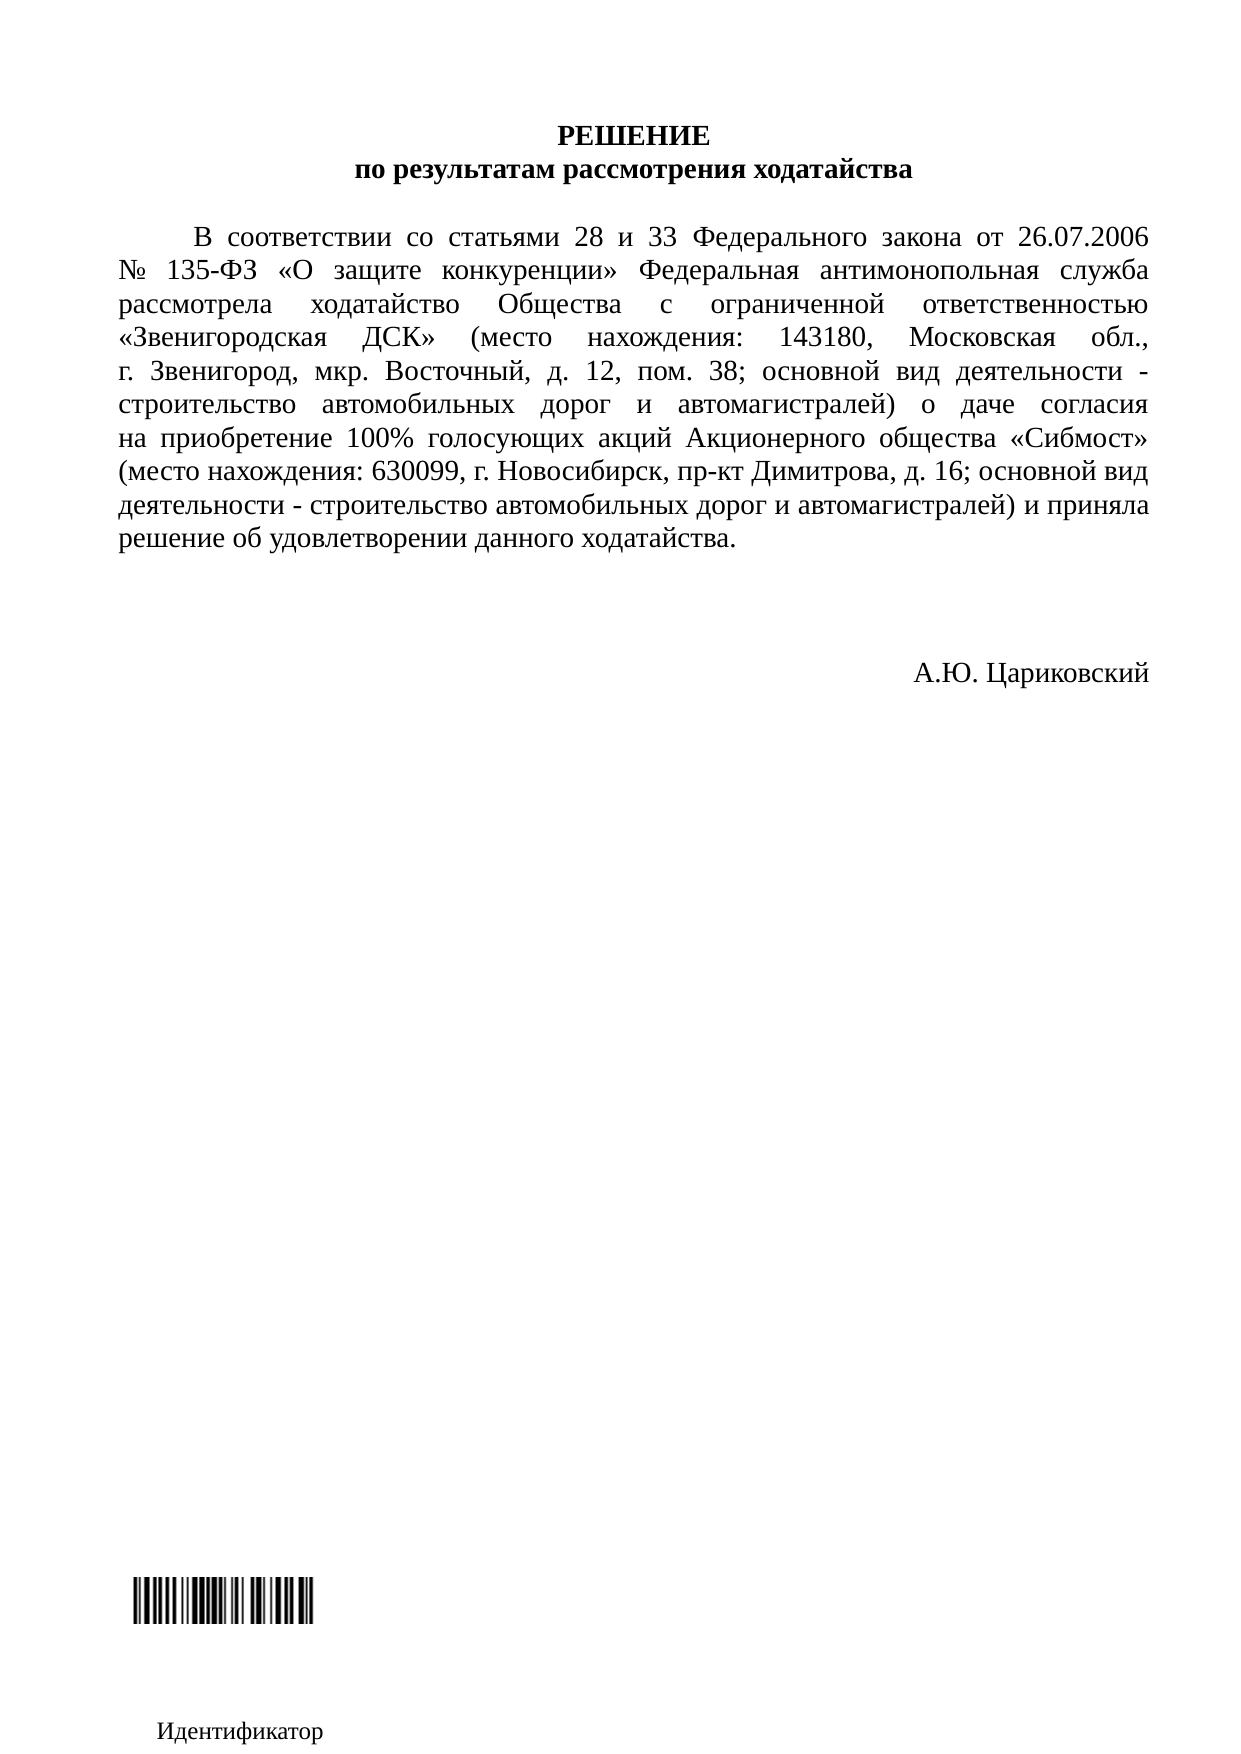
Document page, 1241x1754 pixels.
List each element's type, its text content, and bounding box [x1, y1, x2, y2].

text по результатам рассмотрения ходатайства [118, 152, 1149, 185]
text РЕШЕНИЕ [118, 118, 1149, 152]
text В соответствии со статьями 28 и 33 Федерального закона от 26.07.2006 № 135-ФЗ «О защите конкуренции» Федеральная антимонопольная служба рассмотрела ходатайство Общества с ограниченной ответственностью «Звенигородская ДСК» (место нахождения: 143180, Московская обл., г. Звенигород, мкр. Восточный, д. 12, пом. 38; основной вид деятельности - строительство автомобильных дорог и автомагистралей) о даче согласия на приобретение 100% голосующих акций Акционерного общества «Сибмост» (место нахождения: 630099, г. Новосибирск, пр-кт Димитрова, д. 16; основной вид деятельности - строительство автомобильных дорог и автомагистралей) и приняла решение об удовлетворении данного ходатайства. [118, 219, 1149, 554]
picture [118, 1577, 331, 1624]
text А.Ю. Цариковский [118, 655, 1149, 688]
